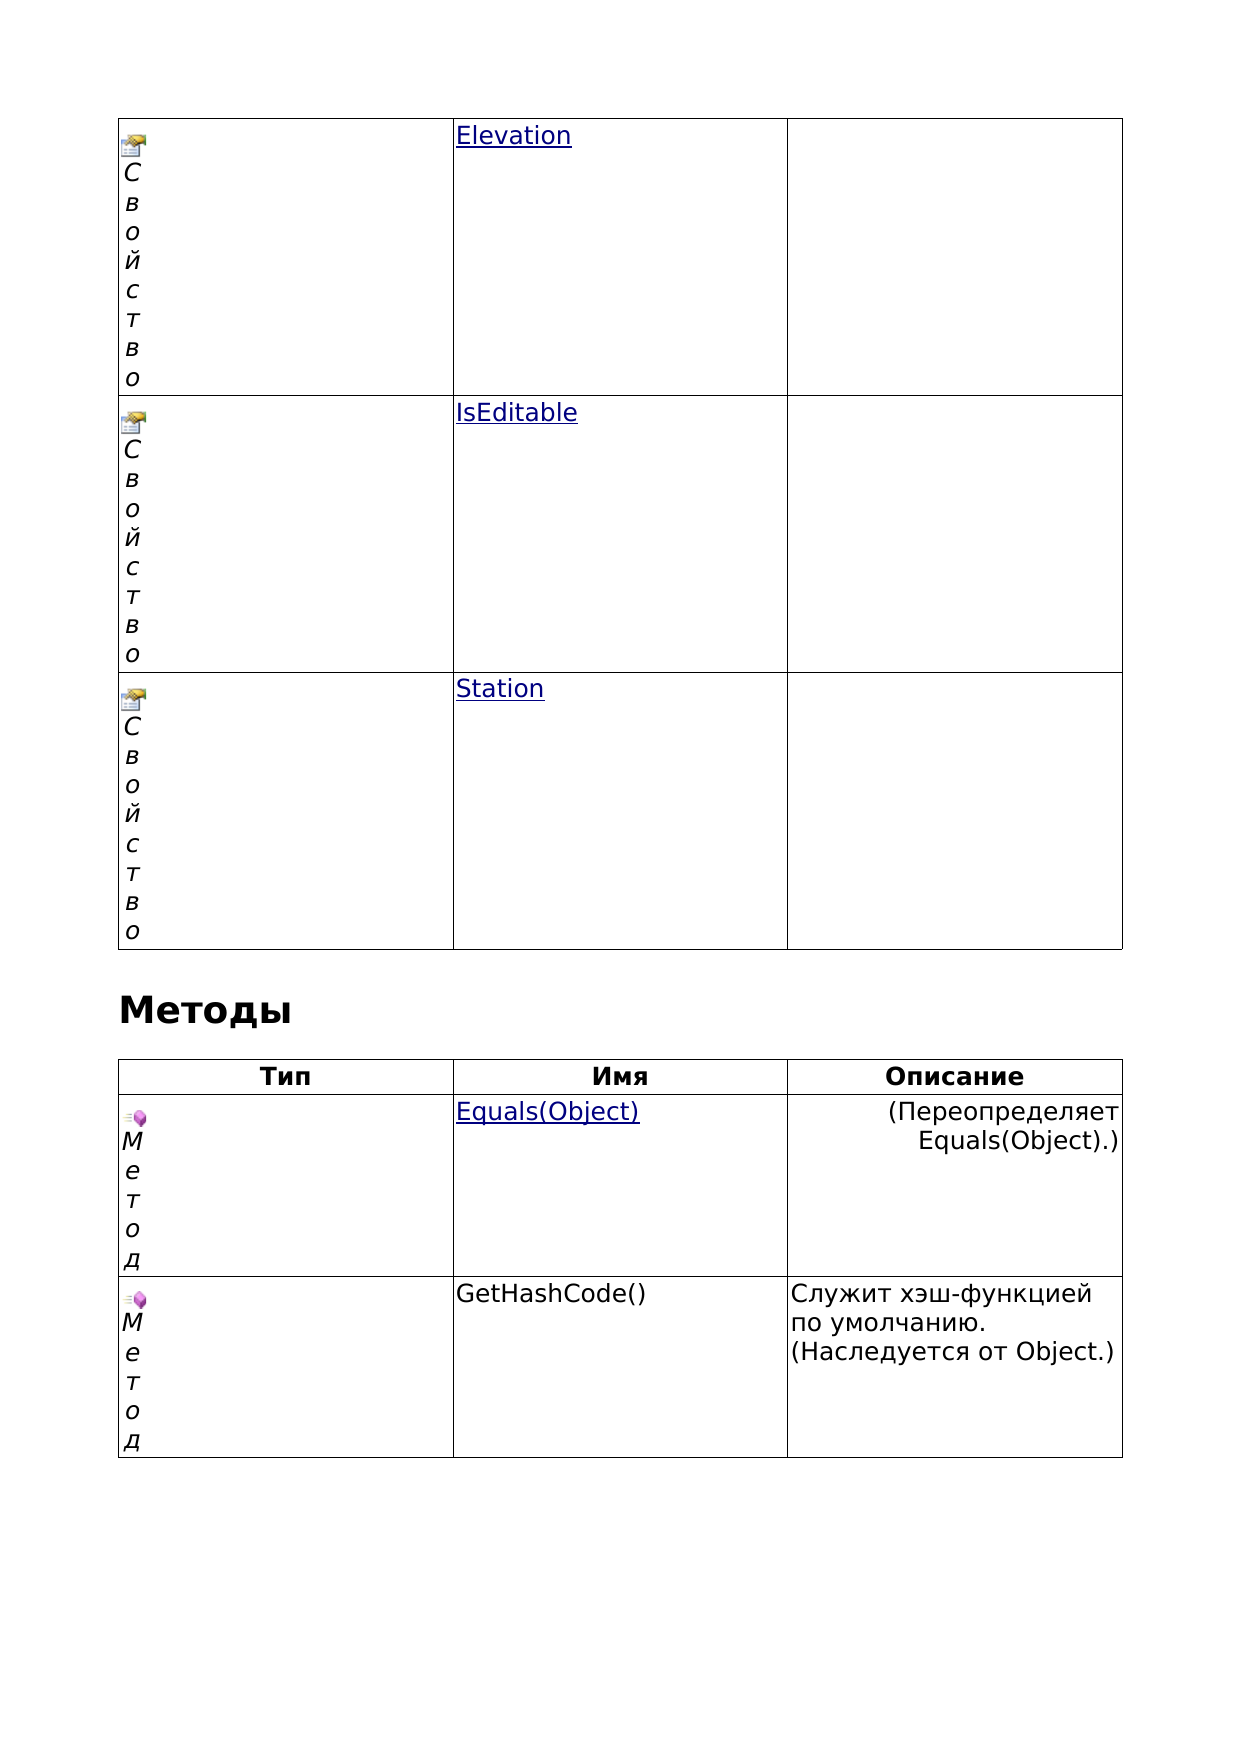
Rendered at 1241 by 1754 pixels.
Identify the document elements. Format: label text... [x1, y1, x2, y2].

picture [121, 133, 147, 159]
table_cell Elevation [454, 119, 787, 395]
picture [121, 1291, 147, 1309]
table_header Имя [454, 1060, 787, 1094]
table_cell [119, 119, 453, 395]
table_cell IsEditable [454, 396, 787, 672]
table_cell [788, 673, 1122, 948]
table_cell [788, 396, 1122, 672]
picture [121, 1110, 147, 1127]
table_cell [119, 673, 453, 948]
table_header Описание [788, 1060, 1122, 1094]
subtitle Методы [118, 988, 1122, 1032]
table_header Тип [119, 1060, 453, 1094]
table_cell [119, 1095, 453, 1276]
table_cell [788, 119, 1122, 395]
picture [121, 687, 147, 713]
table_cell Station [454, 673, 787, 948]
table_cell [119, 396, 453, 672]
table_cell [119, 1277, 453, 1457]
table_cell Equals(Object) [454, 1095, 787, 1276]
table_cell Служит хэш-функцией по умолчанию. (Наследуется от Object.) [788, 1277, 1122, 1457]
picture [121, 410, 147, 436]
table_cell GetHashCode() [454, 1277, 787, 1457]
table_cell (Переопределяет Equals(Object).) [788, 1095, 1122, 1276]
